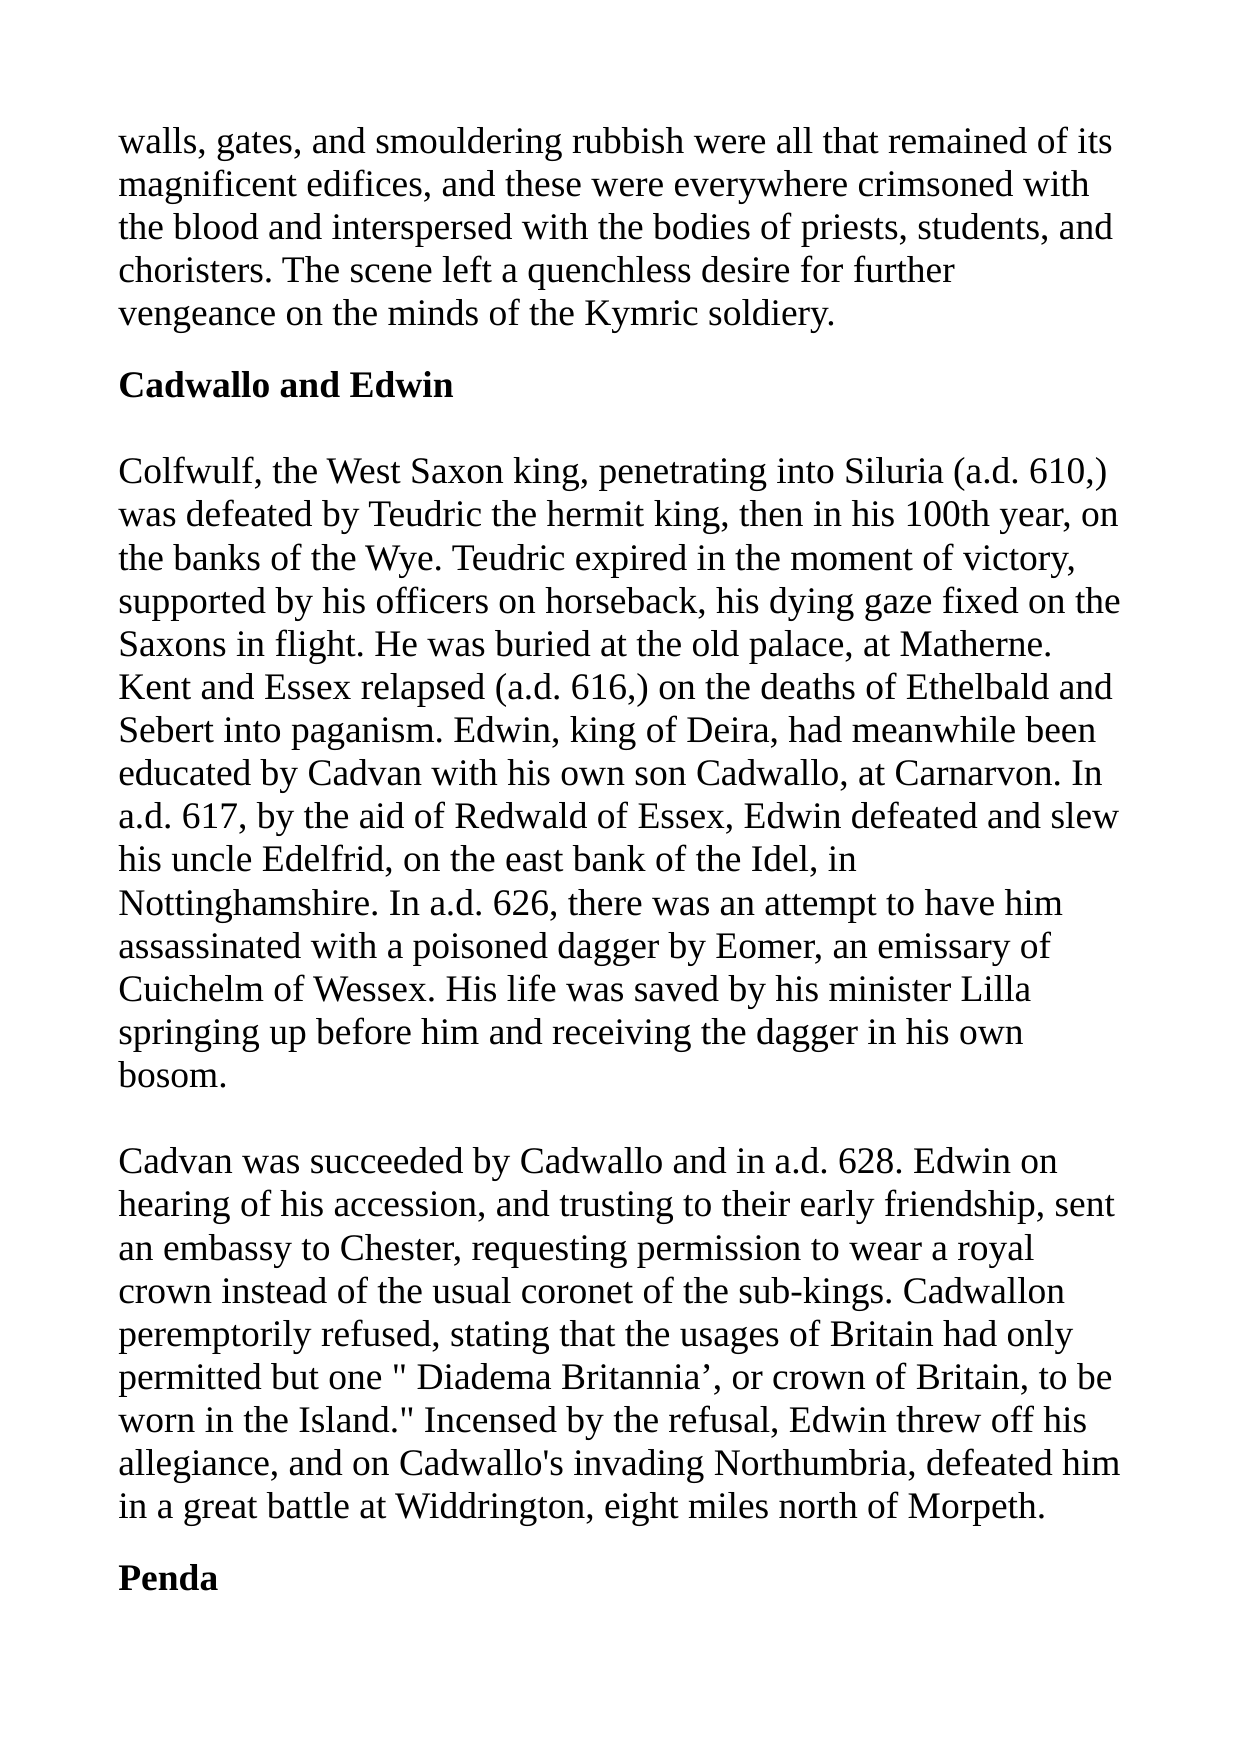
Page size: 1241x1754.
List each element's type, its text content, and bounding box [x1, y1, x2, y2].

text Penda [118, 1556, 1122, 1599]
text Cadwallo and Edwin [118, 362, 1122, 406]
text walls, gates, and smouldering rubbish were all that remained of its magnificent edifices, and these were everywhere crimsoned with the blood and interspersed with the bodies of priests, students, and choristers. The scene left a quenchless desire for further vengeance on the minds of the Kymric soldiery. [118, 118, 1122, 334]
text Cadvan was succeeded by Cadwallo and in a.d. 628. Edwin on hearing of his accession, and trusting to their early friendship, sent an embassy to Chester, requesting permission to wear a royal crown instead of the usual coronet of the sub-kings. Cadwallon peremptorily refused, stating that the usages of Britain had only permitted but one " Diadema Britannia’, or crown of Britain, to be worn in the Island." Incensed by the refusal, Edwin threw off his allegiance, and on Cadwallo's invading Northumbria, defeated him in a great battle at Widdrington, eight miles north of Morpeth. [118, 1139, 1122, 1527]
text Colfwulf, the West Saxon king, penetrating into Siluria (a.d. 610,) was defeated by Teudric the hermit king, then in his 100th year, on the banks of the Wye. Teudric expired in the moment of victory, supported by his officers on horseback, his dying gaze fixed on the Saxons in flight. He was buried at the old palace, at Matherne. [118, 449, 1122, 664]
text Kent and Essex relapsed (a.d. 616,) on the deaths of Ethelbald and Sebert into paganism. Edwin, king of Deira, had meanwhile been educated by Cadvan with his own son Cadwallo, at Carnarvon. In a.d. 617, by the aid of Redwald of Essex, Edwin defeated and slew his uncle Edelfrid, on the east bank of the Idel, in Nottinghamshire. In a.d. 626, there was an attempt to have him assassinated with a poisoned dagger by Eomer, an emissary of Cuichelm of Wessex. His life was saved by his minister Lilla springing up before him and receiving the dagger in his own bosom. [118, 664, 1122, 1096]
